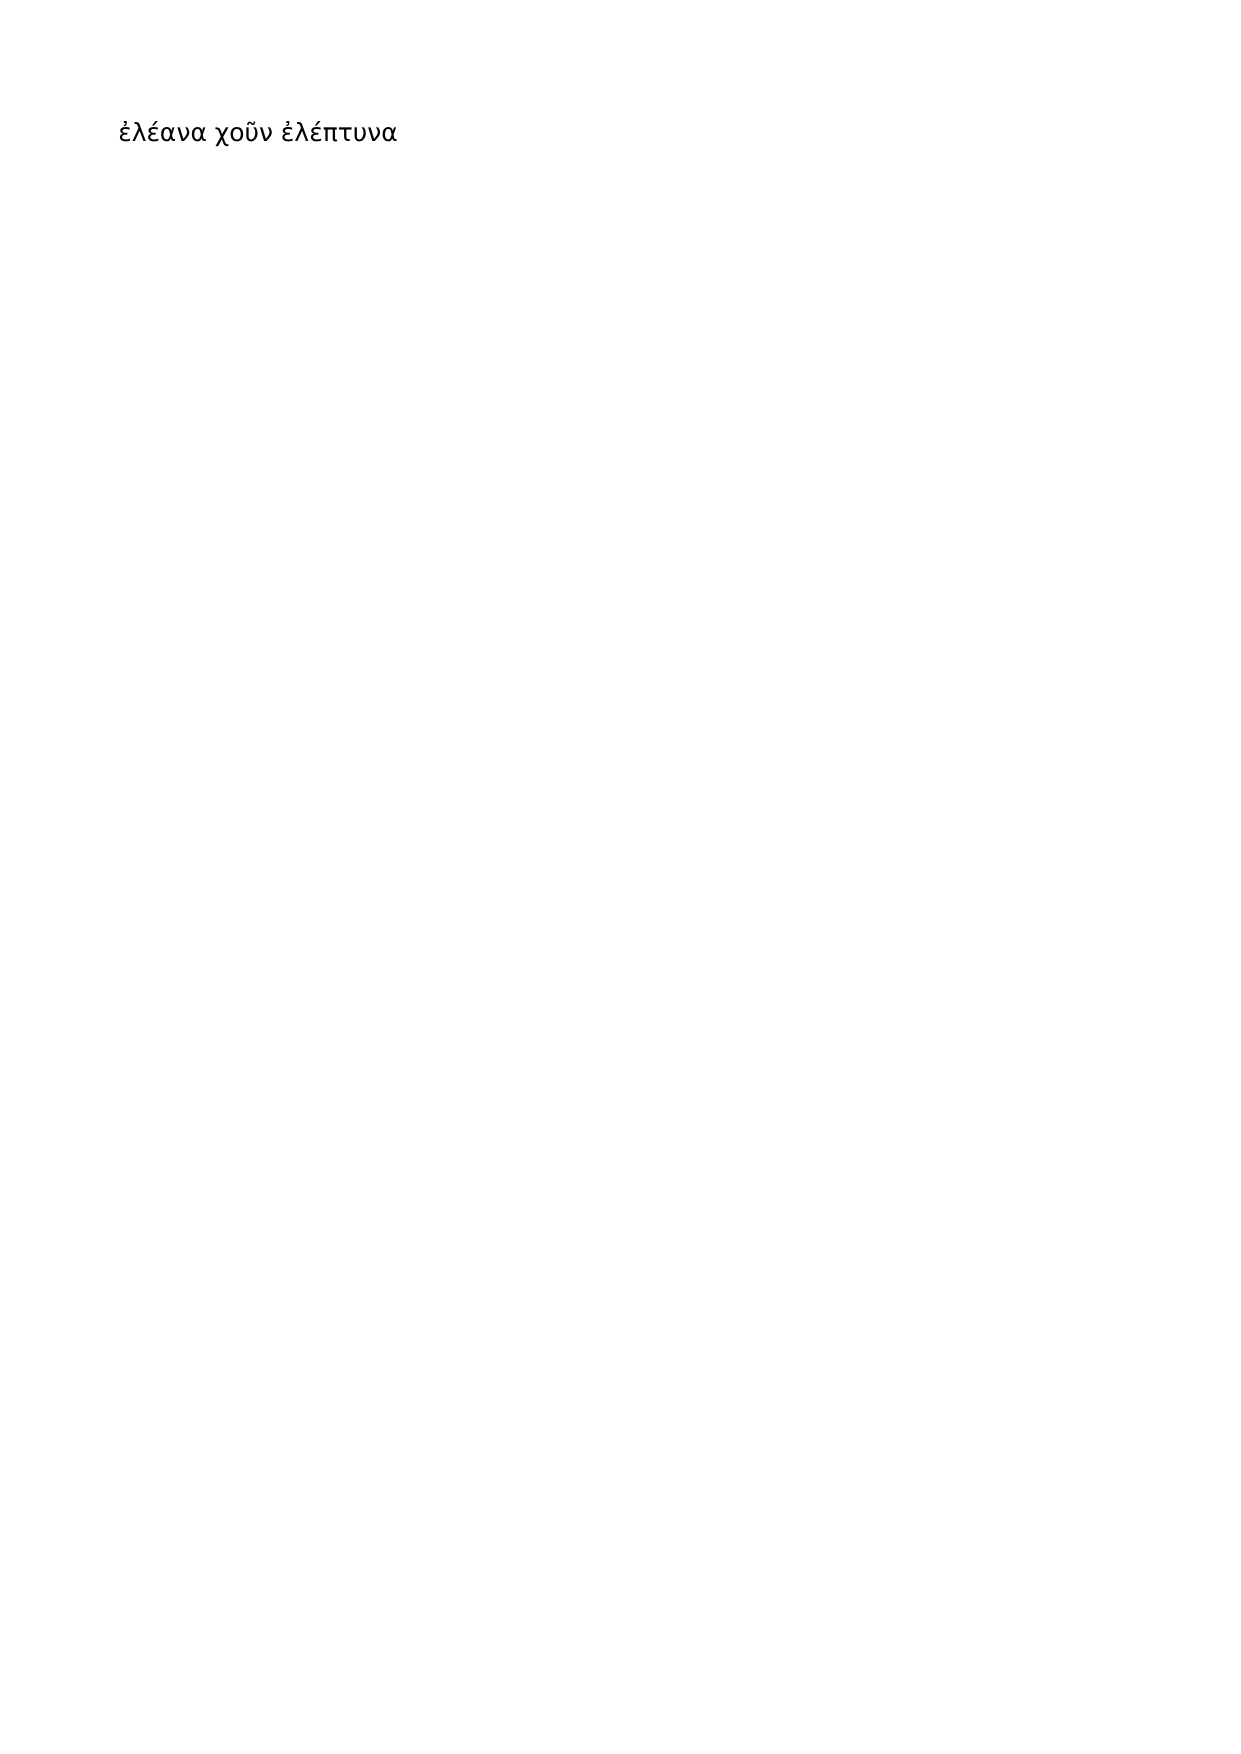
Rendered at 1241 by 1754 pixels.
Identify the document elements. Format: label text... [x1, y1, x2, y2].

text ἐλέανα χοῦν ἐλέπτυνα [118, 118, 1122, 147]
